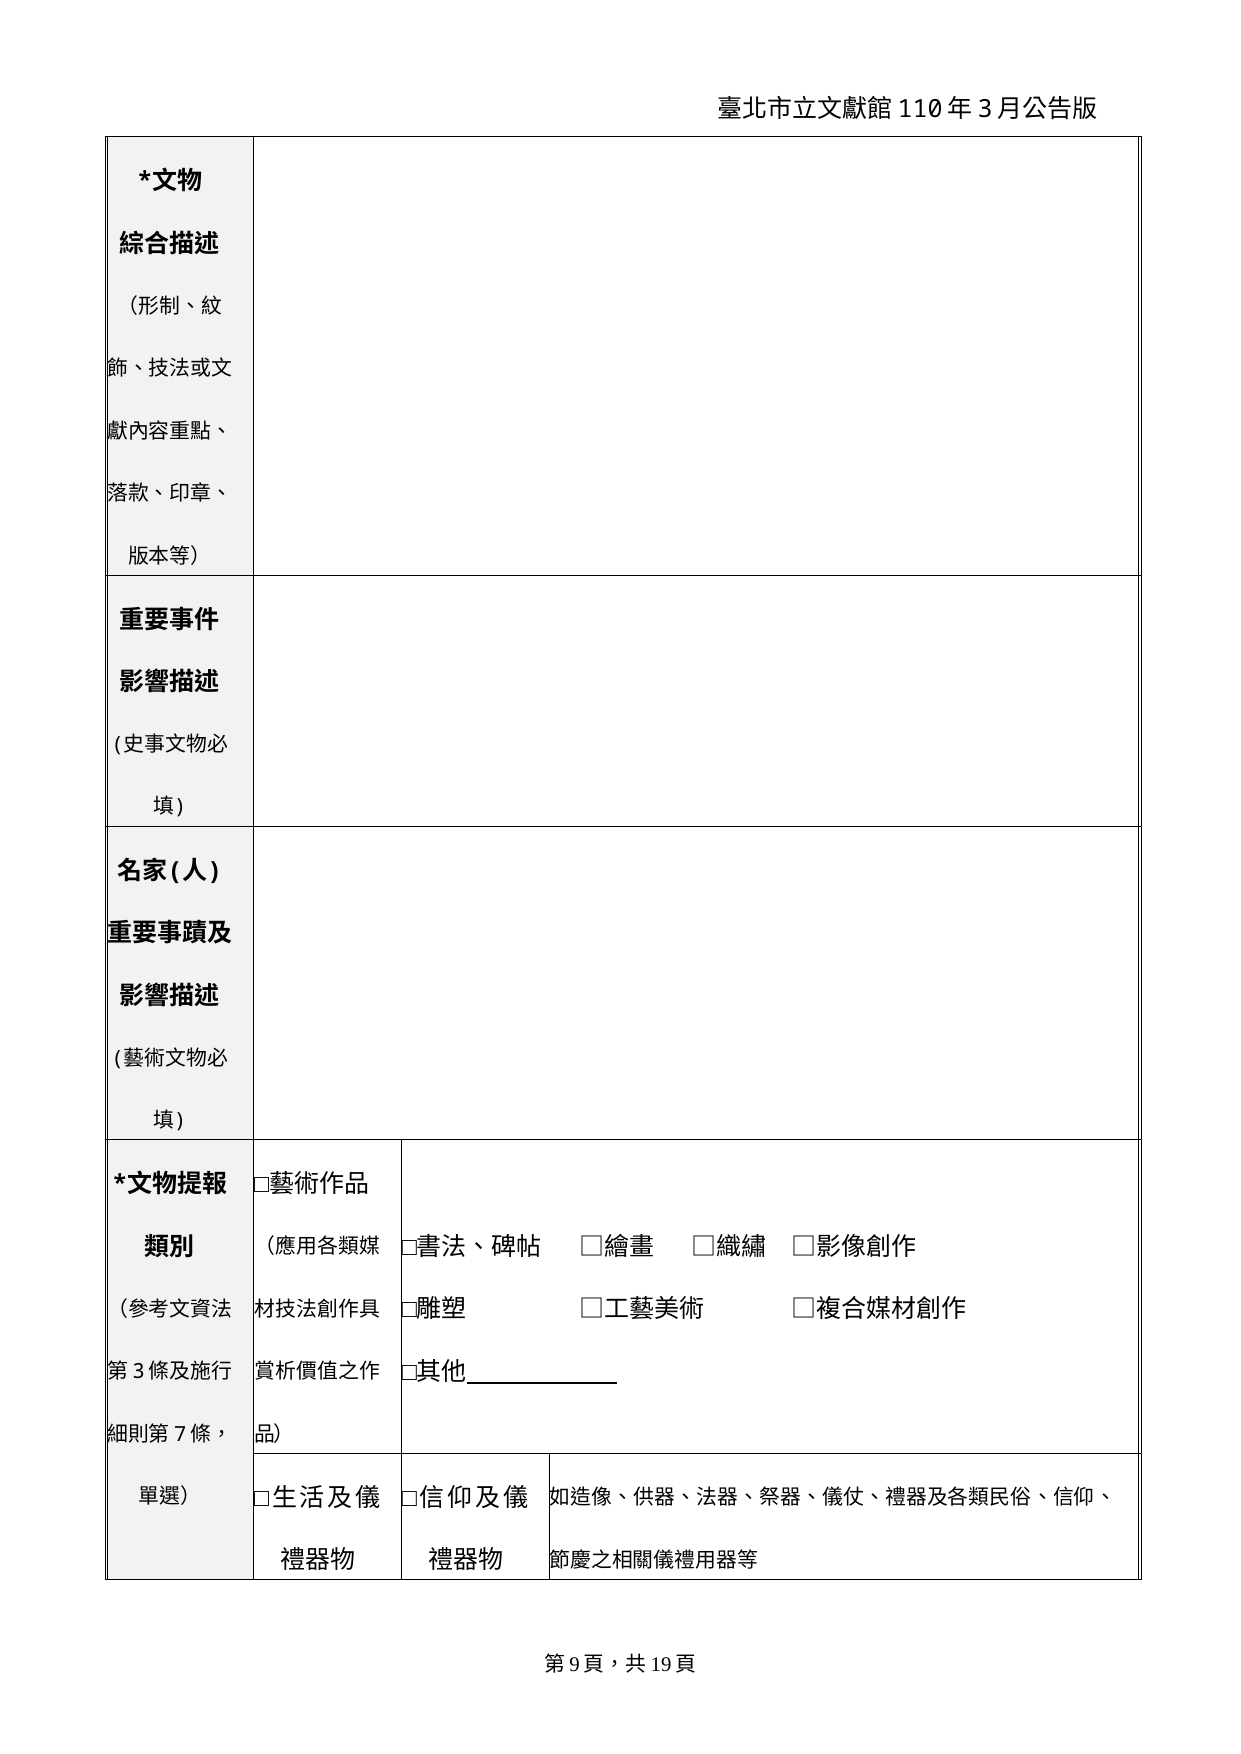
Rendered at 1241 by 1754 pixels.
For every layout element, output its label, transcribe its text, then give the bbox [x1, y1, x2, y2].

table_cell 名家(人)重要事蹟及影響描述 (藝術文物必填) [108, 827, 253, 1139]
table_cell [254, 137, 1138, 575]
table_cell [254, 827, 1138, 1139]
table_cell [254, 576, 1138, 826]
table_cell 如造像、供器、法器、祭器、儀仗、禮器及各類民俗、信仰、節慶之相關儀禮用器等 [550, 1454, 1138, 1579]
table_cell □書法、碑帖 □繪畫 □織繡 □影像創作 □雕塑 □工藝美術 □複合媒材創作 □其他 [402, 1140, 1138, 1453]
table_cell □生活及儀禮器物 [254, 1454, 401, 1579]
table_cell 重要事件 影響描述 (史事文物必填) [108, 576, 253, 826]
table_cell □信仰及儀禮器物 [402, 1454, 549, 1579]
table_cell *文物 綜合描述 （形制、紋飾、技法或文獻內容重點、落款、印章、版本等） [108, 137, 253, 575]
table_cell *文物提報類別 （參考文資法第3條及施行細則第7條，單選） [108, 1140, 253, 1579]
table_cell □藝術作品 （應用各類媒材技法創作具賞析價值之作品） [254, 1140, 401, 1453]
